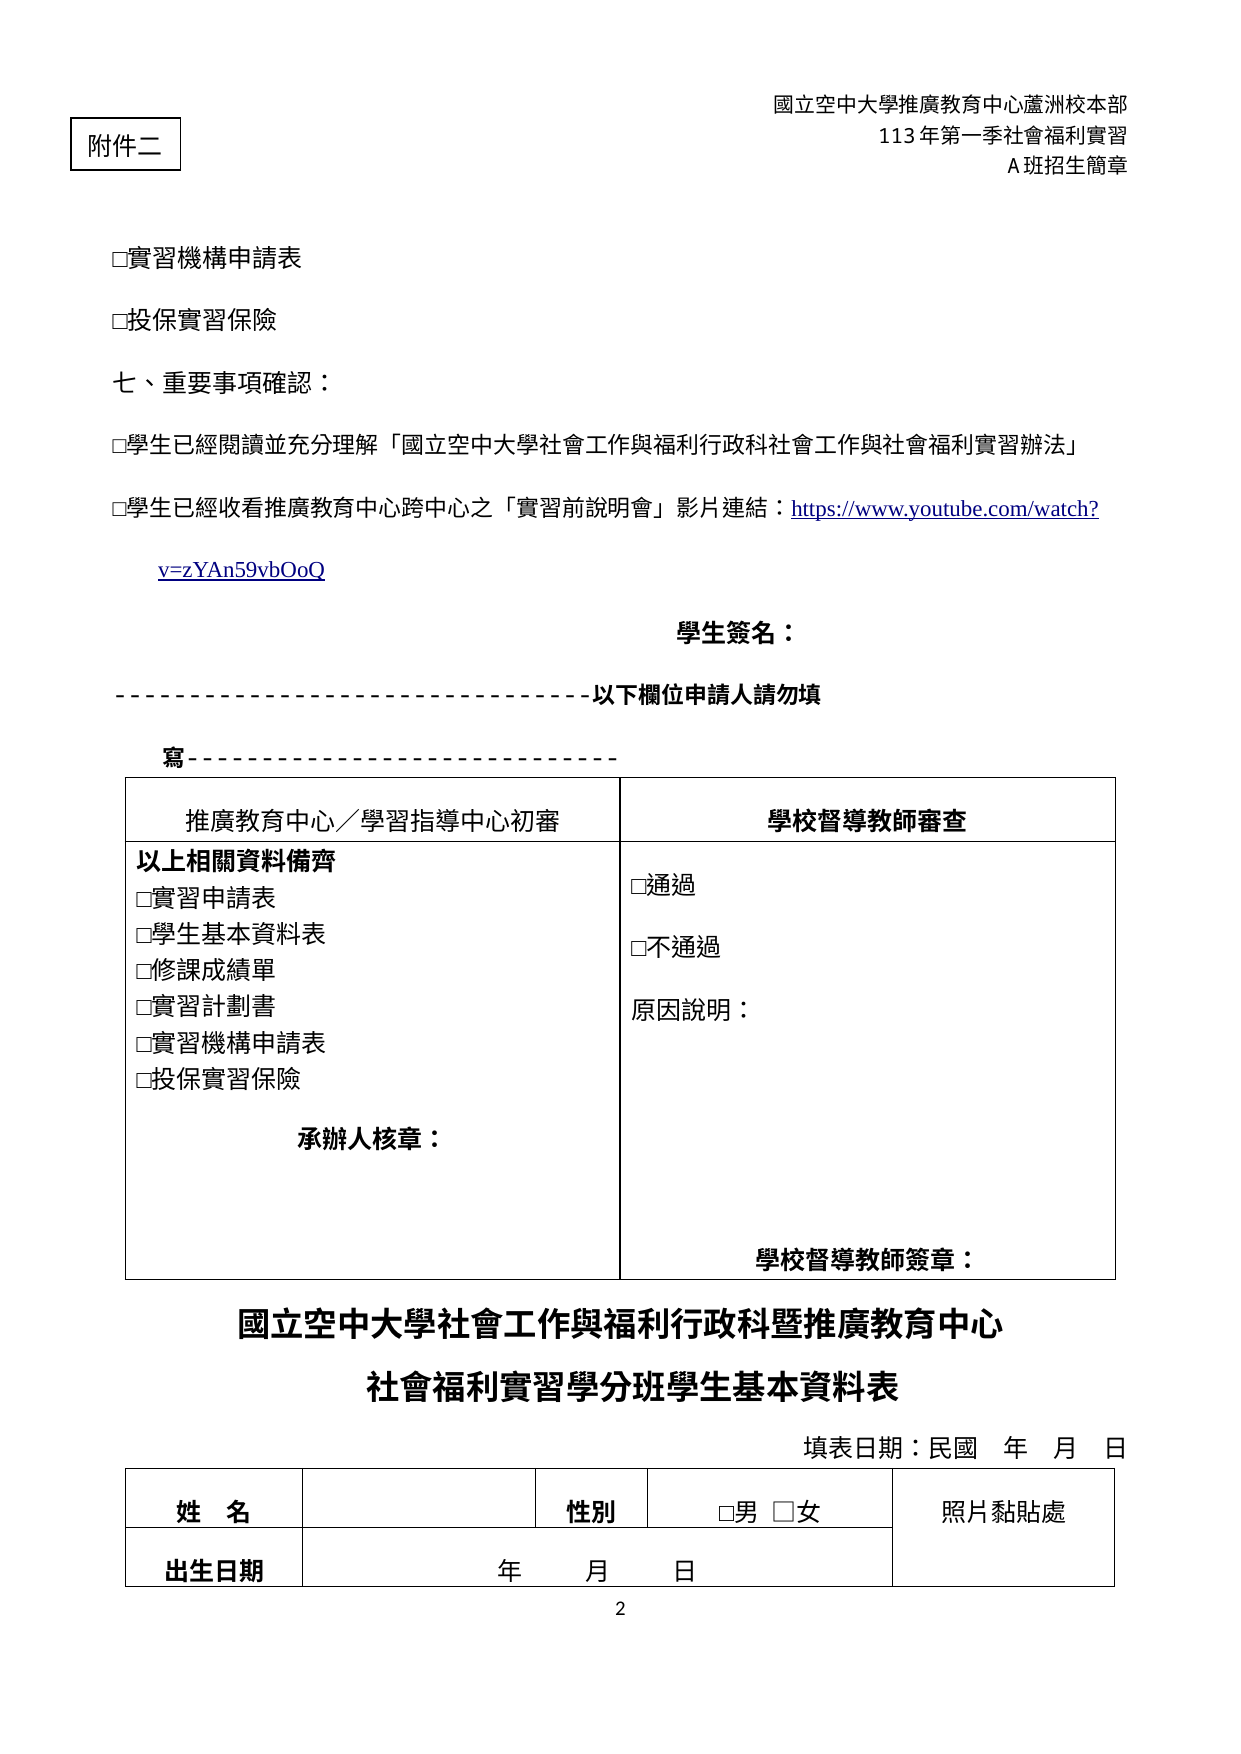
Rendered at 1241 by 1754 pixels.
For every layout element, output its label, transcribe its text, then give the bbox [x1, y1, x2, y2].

table_header □男 □女 [648, 1469, 892, 1527]
table_header 推廣教育中心／學習指導中心初審 [126, 778, 619, 841]
text 附件二 [87, 126, 165, 162]
table_cell □通過 □不通過 原因說明： 學校督導教師簽章： [621, 842, 1115, 1279]
table_header 照片黏貼處 [893, 1469, 1114, 1586]
text 七、重要事項確認： [112, 340, 1128, 402]
text □學生已經閱讀並充分理解「國立空中大學社會工作與福利行政科社會工作與社會福利實習辦法」 [112, 402, 1128, 465]
text 填表日期：民國 年 月 日 [112, 1405, 1128, 1468]
table_cell 年 月 日 [303, 1528, 892, 1586]
table_header 性別 [536, 1469, 647, 1527]
text [72, 119, 180, 169]
text □學生已經收看推廣教育中心跨中心之「實習前說明會」影片連結：https://www.youtube.com/watch?v=zYAn59vbOoQ [112, 465, 1128, 590]
text 學生簽名： [112, 590, 1128, 652]
table_header [303, 1469, 535, 1527]
text □實習機構申請表 [112, 215, 1128, 277]
table_cell 以上相關資料備齊 □實習申請表 □學生基本資料表 □修課成績單 □實習計劃書 □實習機構申請表 □投保實習保險 承辦人核章： [126, 842, 619, 1279]
table_header 姓名 [126, 1469, 302, 1527]
text 國立空中大學社會工作與福利行政科暨推廣教育中心 社會福利實習學分班學生基本資料表 [112, 1280, 1128, 1405]
text □投保實習保險 [112, 277, 1128, 340]
table_cell 出生日期 [126, 1528, 302, 1586]
table_header 學校督導教師審查 [621, 778, 1115, 841]
text --------------------------------以下欄位申請人請勿填寫----------------------------- [112, 652, 1128, 777]
